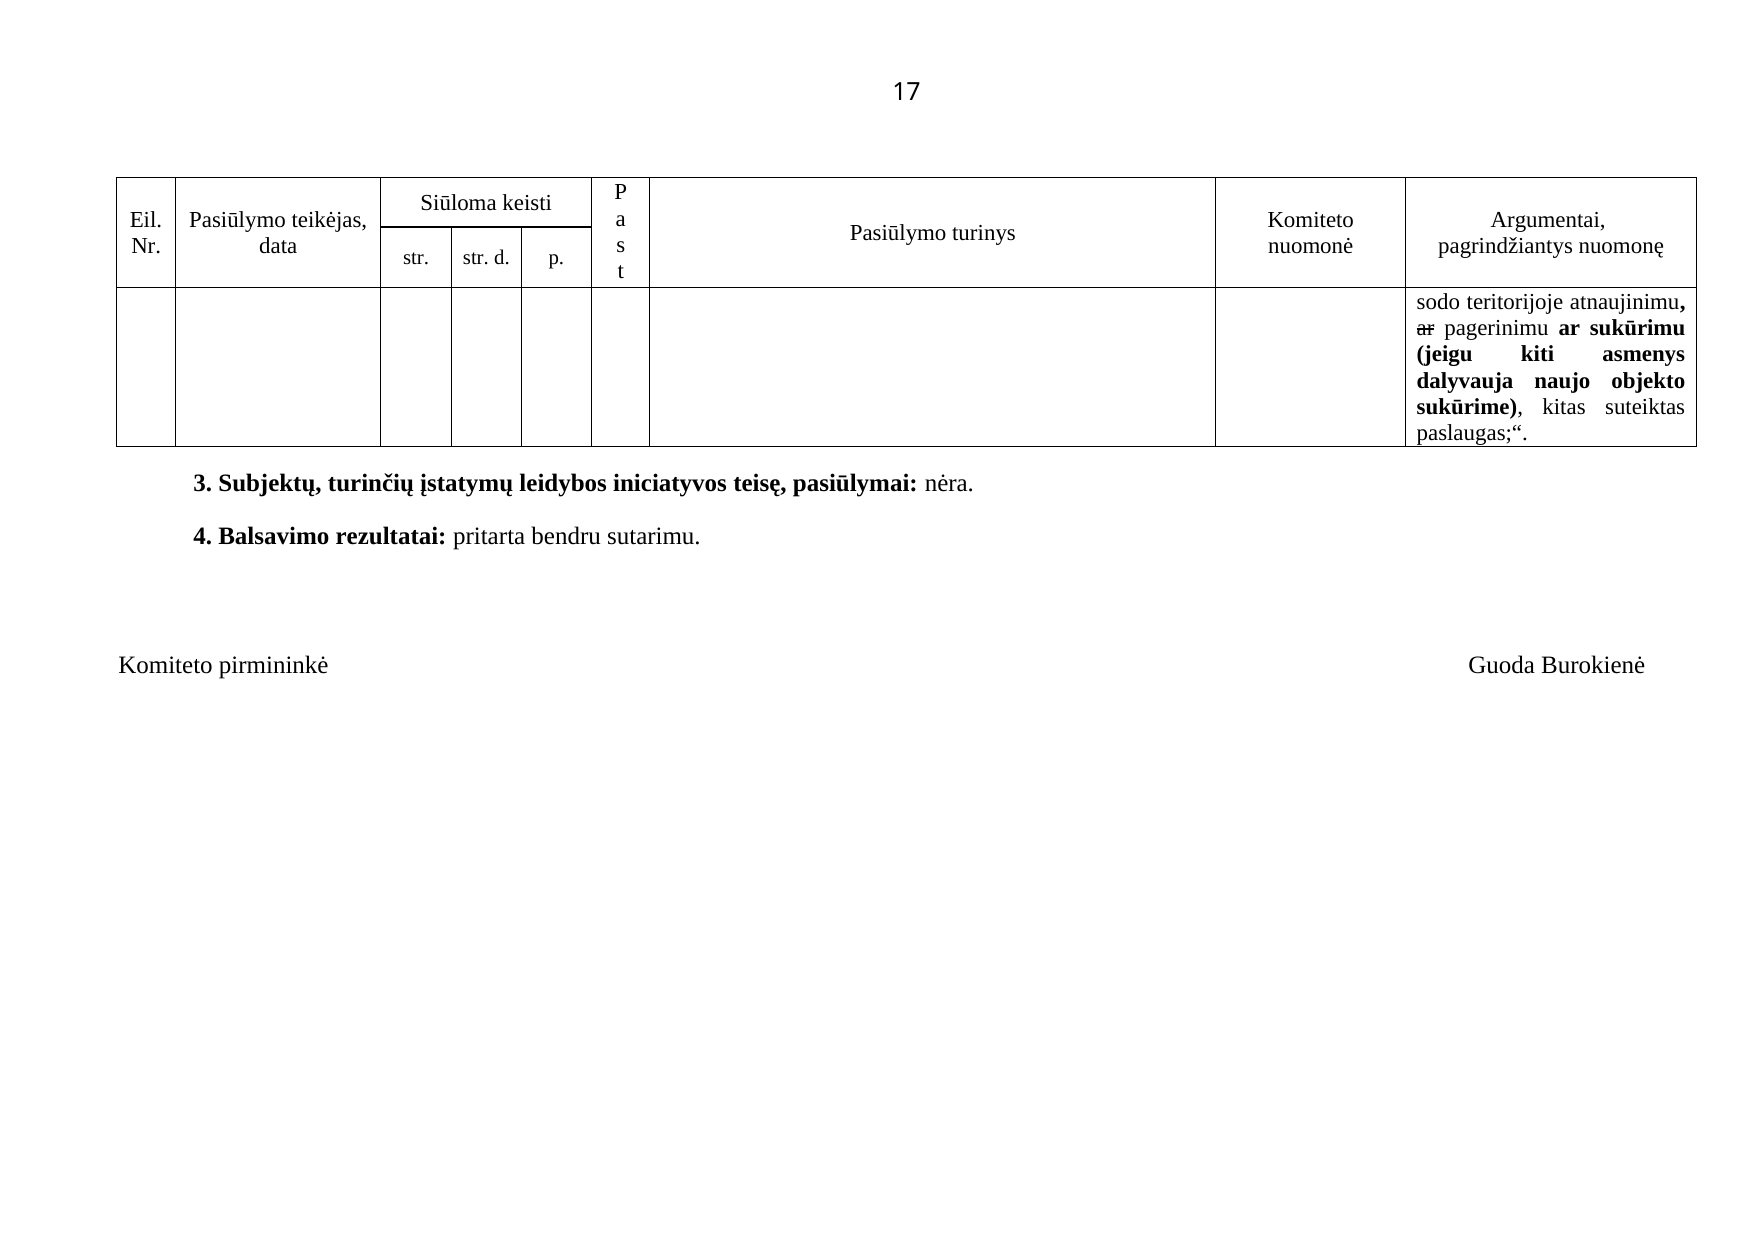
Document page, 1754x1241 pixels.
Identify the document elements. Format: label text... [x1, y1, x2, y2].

table_header Komiteto nuomonė [1216, 178, 1405, 287]
table_cell [592, 288, 649, 446]
table_cell sodo teritorijoje atnaujinimu, ar pagerinimu ar sukūrimu (jeigu kiti asmenys dalyvauja naujo objekto sukūrime), kitas suteiktas paslaugas;“. [1406, 288, 1696, 446]
table_header Siūloma keisti [381, 178, 591, 226]
table_cell [176, 288, 380, 446]
table_cell p. [522, 228, 591, 287]
text 3. Subjektų, turinčių įstatymų leidybos iniciatyvos teisę, pasiūlymai: nėra. [118, 468, 1695, 497]
text 4. Balsavimo rezultatai: pritarta bendru sutarimu. [118, 521, 1695, 550]
table_cell [452, 288, 521, 446]
table_header Eil. Nr. [117, 178, 175, 287]
table_cell [381, 288, 451, 446]
table_header Pasiūlymo teikėjas, data [176, 178, 380, 287]
table_cell [1216, 288, 1405, 446]
table_cell str. d. [452, 228, 521, 287]
table_header Pasiūlymo turinys [650, 178, 1215, 287]
table_header Argumentai, pagrindžiantys nuomonę [1406, 178, 1696, 287]
table_cell str. [381, 228, 451, 287]
text Komiteto pirmininkė (Parašas) Guoda Burokienė [118, 651, 1695, 679]
table_cell [117, 288, 175, 446]
table_header Pastabos [592, 178, 649, 287]
table_cell [522, 288, 591, 446]
table_cell [650, 288, 1215, 446]
